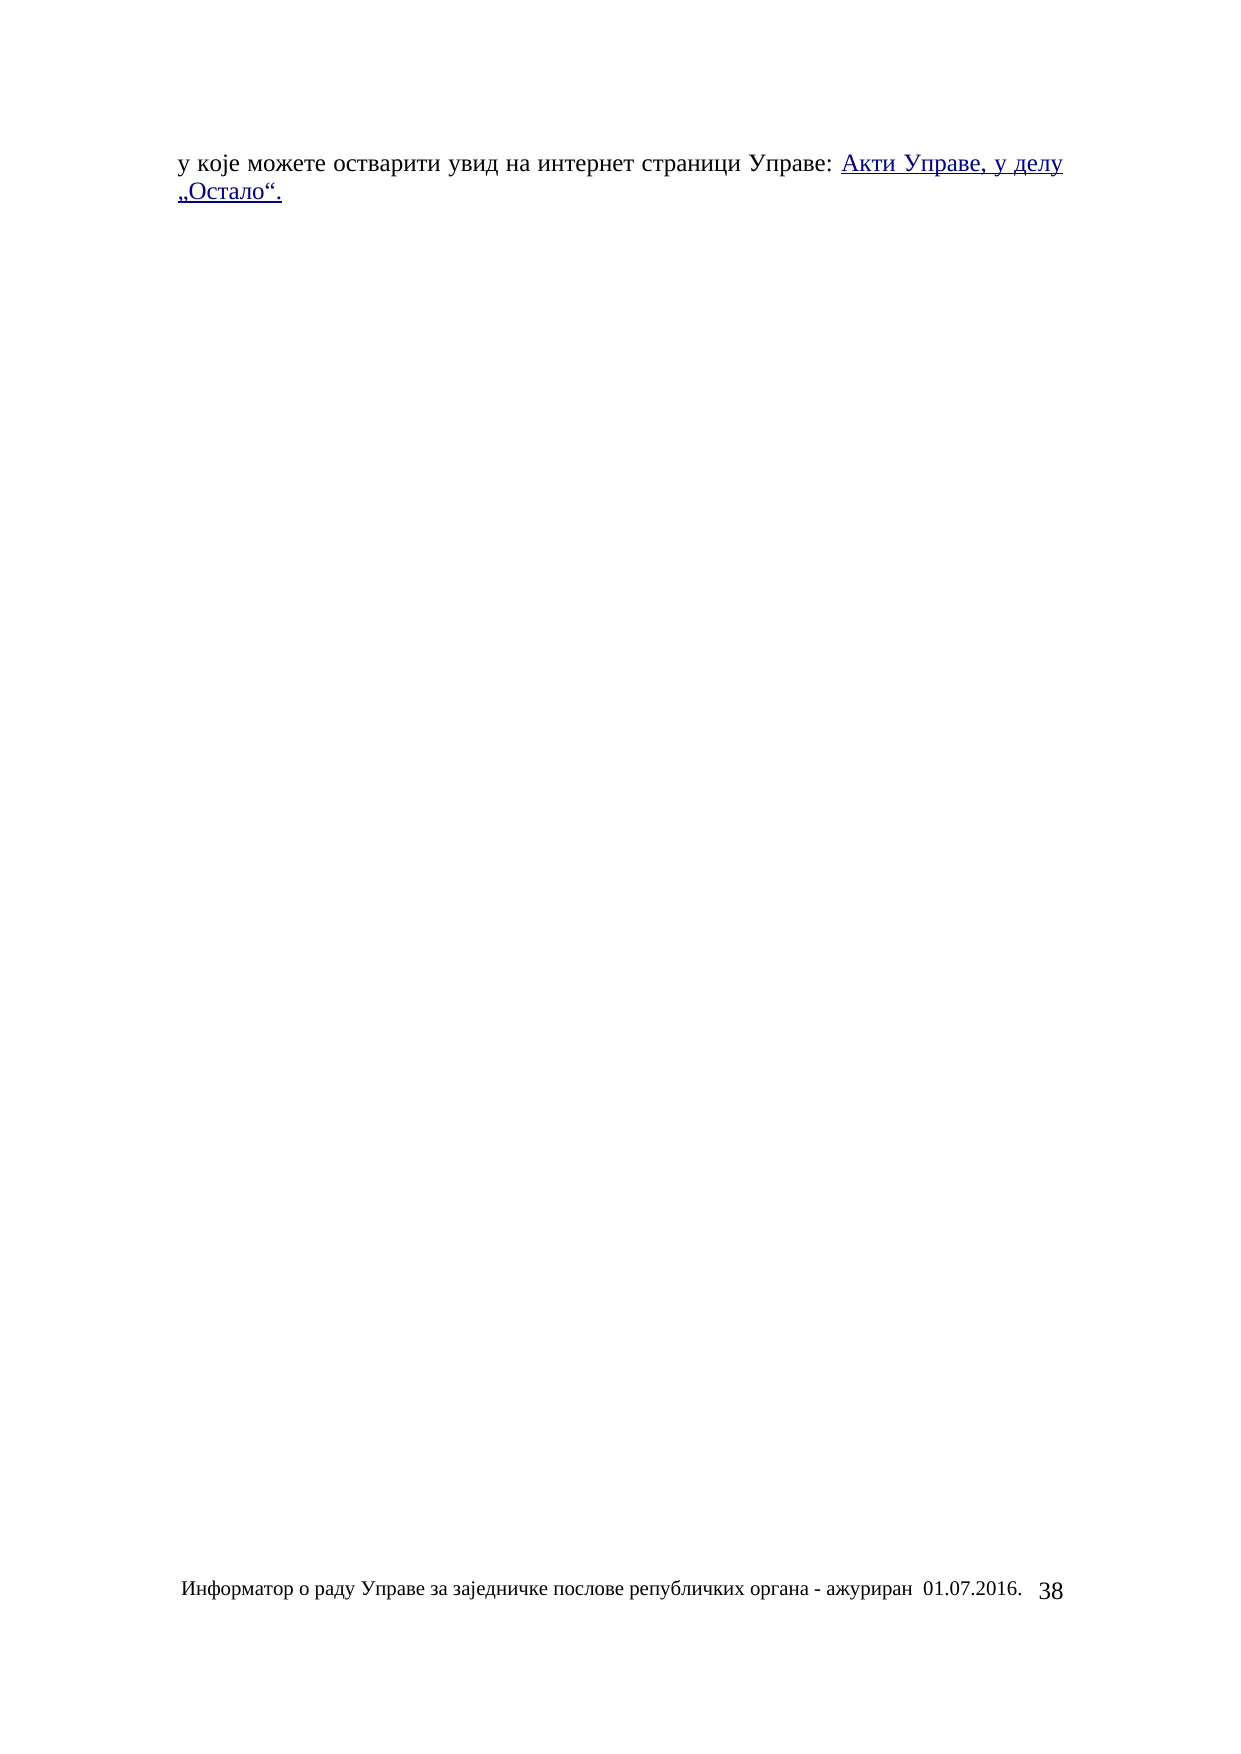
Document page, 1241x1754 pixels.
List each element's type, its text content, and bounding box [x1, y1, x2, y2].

text у које можете остварити увид на интернет страници Управе: Акти Управе, у делу „Остало“. [177, 148, 1063, 205]
